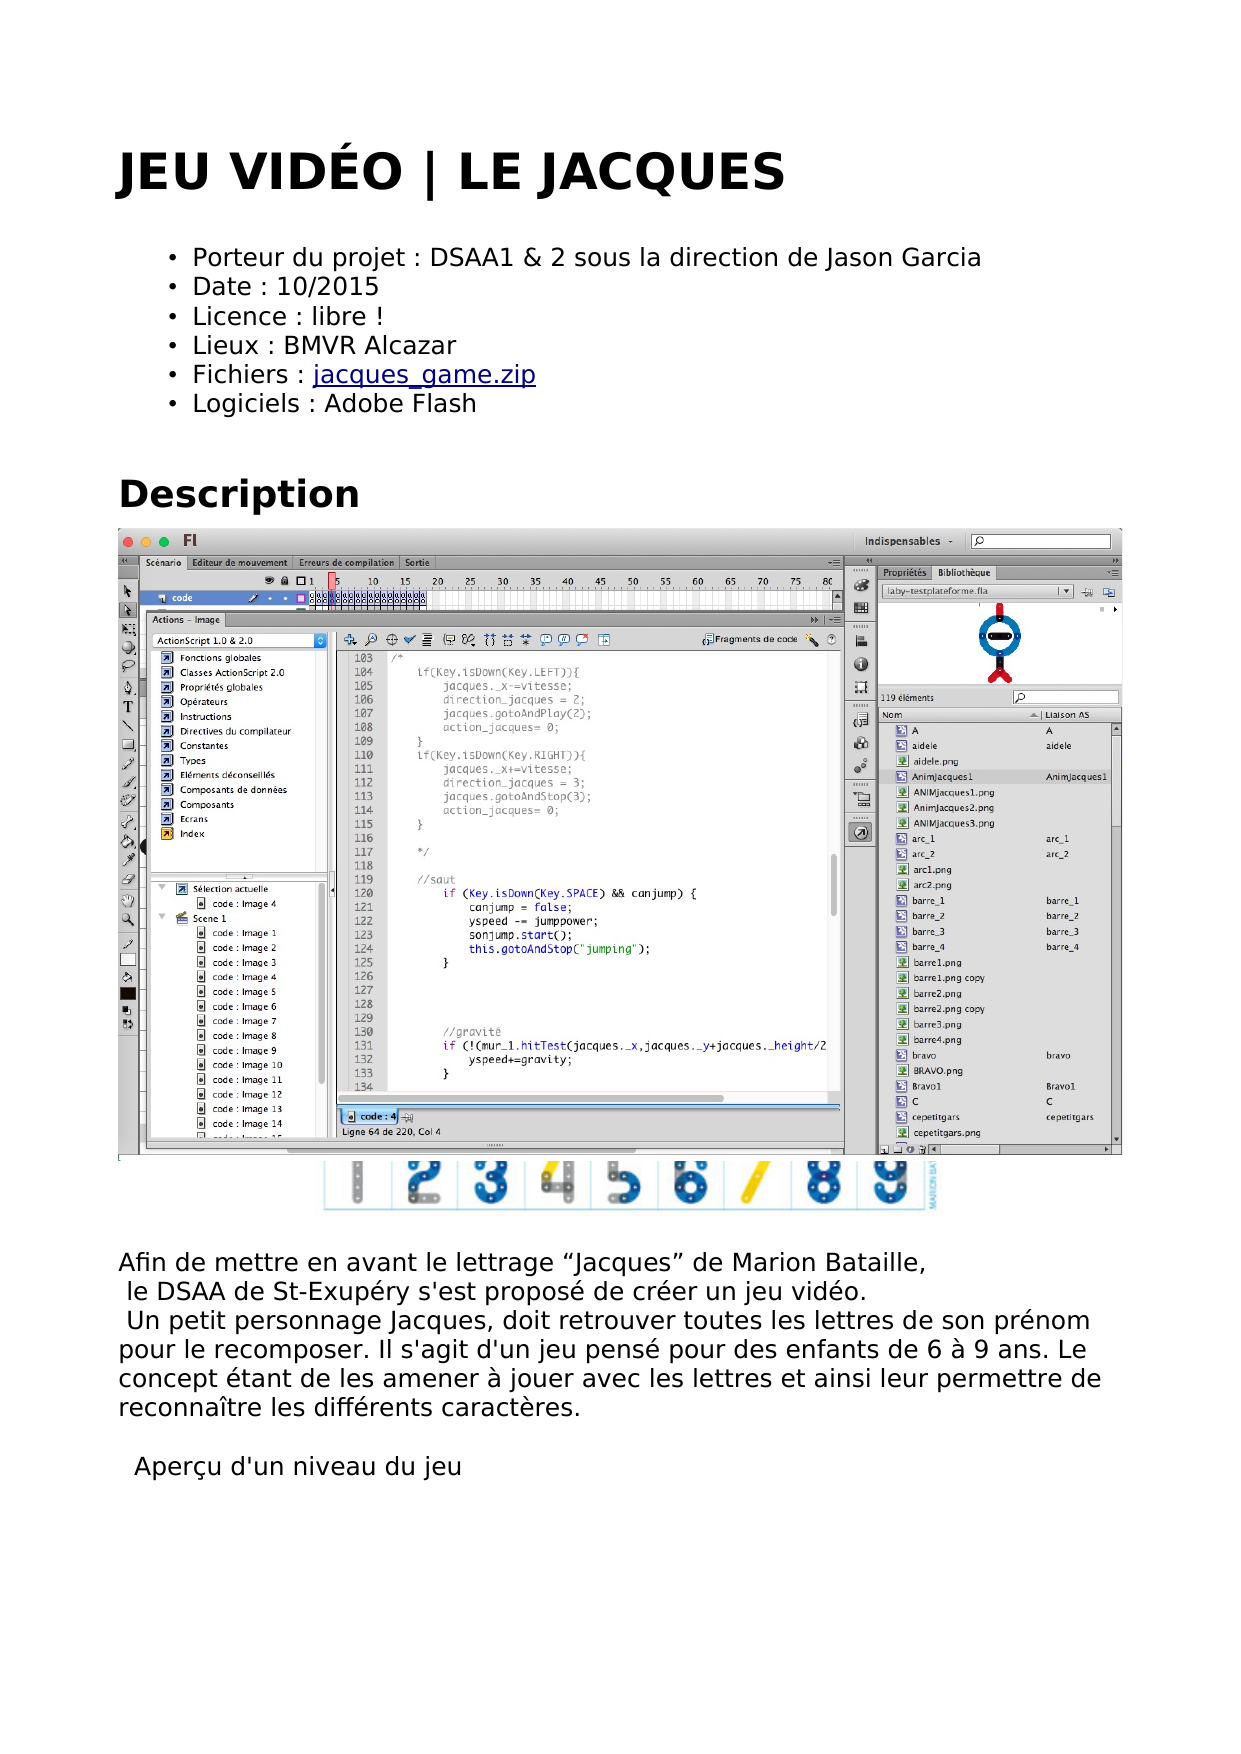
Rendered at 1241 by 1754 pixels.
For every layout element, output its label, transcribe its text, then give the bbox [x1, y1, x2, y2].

subtitle Description [118, 473, 1122, 516]
list Logiciels : Adobe Flash [177, 389, 1122, 418]
list Licence : libre ! [177, 302, 1122, 331]
subtitle JEU VIDÉO | LE JACQUES [118, 143, 1122, 201]
list Lieux : BMVR Alcazar [177, 331, 1122, 360]
text Afin de mettre en avant le lettrage “Jacques” de Marion Bataille, le DSAA de St-Exupéry s'est proposé de créer un jeu vidéo. Un petit personnage Jacques, doit retrouver toutes les lettres de son prénom pour le recomposer. Il s'agit d'un jeu pensé pour des enfants de 6 à 9 ans. Le concept étant de les amener à jouer avec les lettres et ainsi leur permettre de reconnaître les différents caractères. Aperçu d'un niveau du jeu [118, 1161, 1122, 1539]
list Fichiers : jacques_game.zip [177, 360, 1122, 389]
list Date : 10/2015 [177, 272, 1122, 302]
picture [118, 528, 1123, 1248]
list Porteur du projet : DSAA1 & 2 sous la direction de Jason Garcia [177, 243, 1122, 272]
